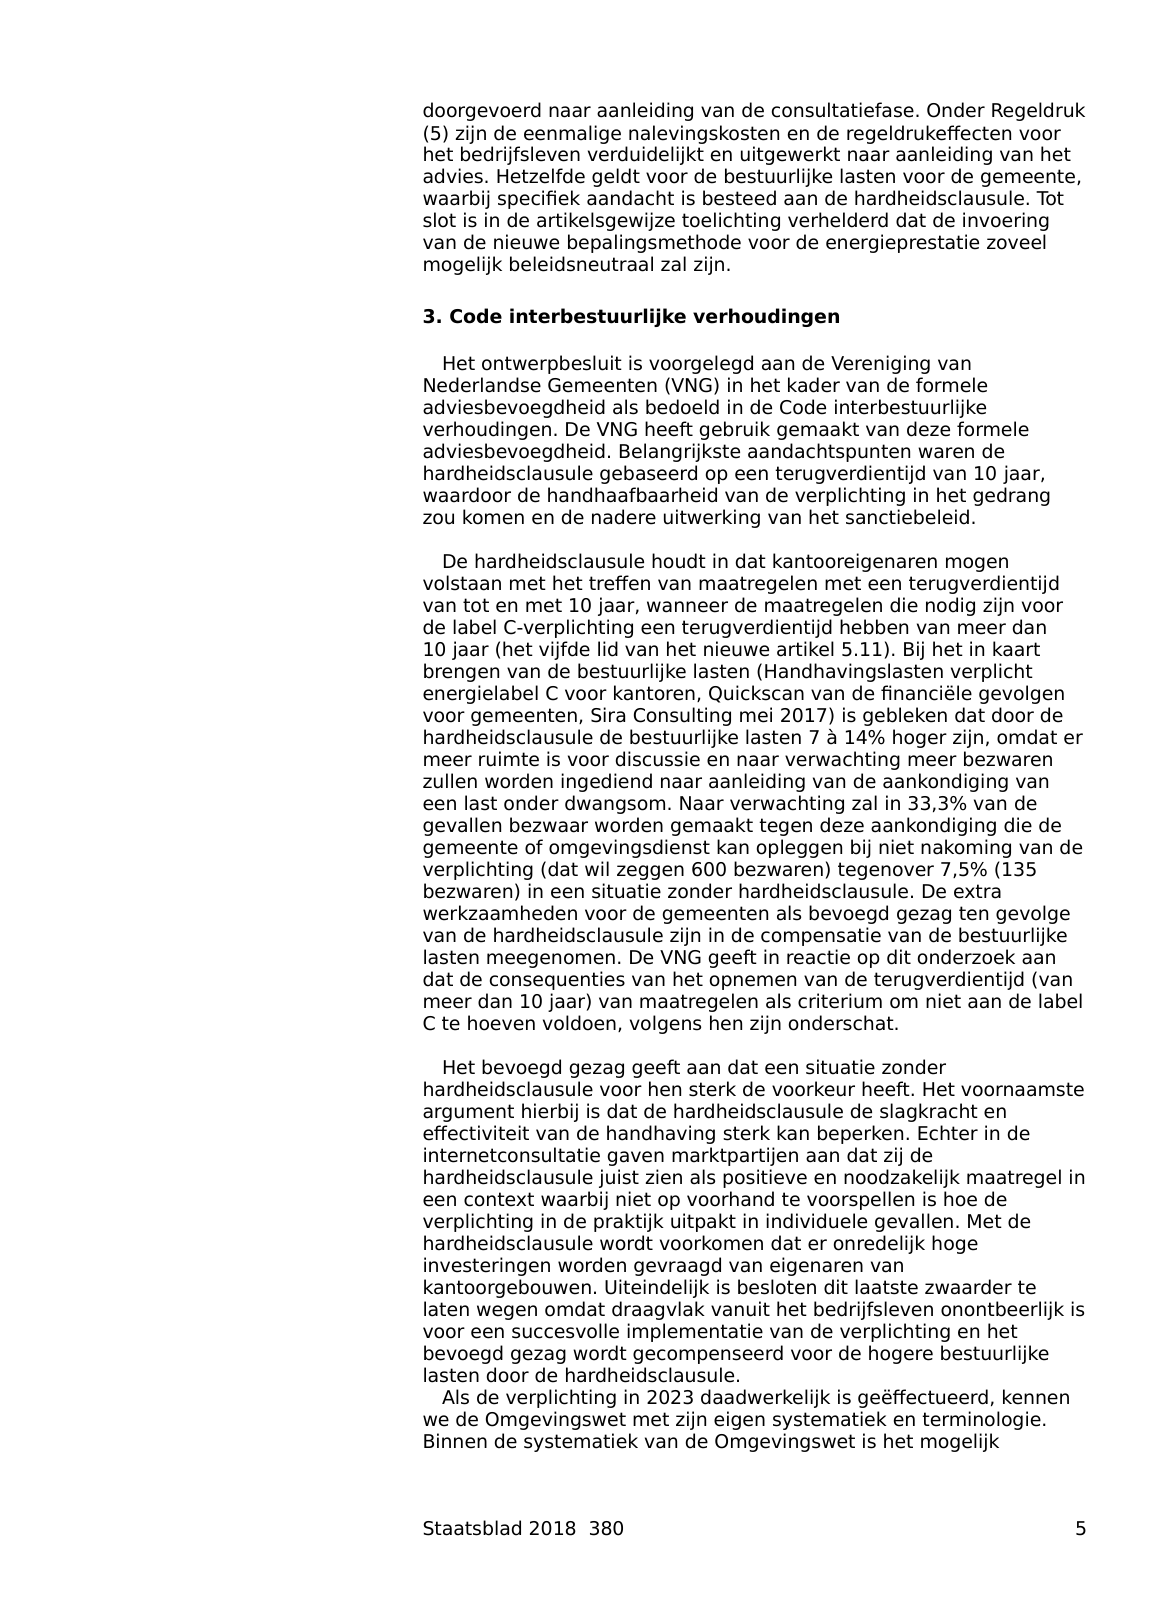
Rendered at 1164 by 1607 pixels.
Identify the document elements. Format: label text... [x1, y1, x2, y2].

text Als de verplichting in 2023 daadwerkelijk is geëffectueerd, kennen we de Omgevingswet met zijn eigen systematiek en terminologie. Binnen de systematiek van de Omgevingswet is het mogelijk [422, 1387, 1087, 1453]
text Het bevoegd gezag geeft aan dat een situatie zonder hardheidsclausule voor hen sterk de voorkeur heeft. Het voornaamste argument hierbij is dat de hardheidsclausule de slagkracht en effectiviteit van de handhaving sterk kan beperken. Echter in de internetconsultatie gaven marktpartijen aan dat zij de hardheidsclausule juist zien als positieve en noodzakelijk maatregel in een context waarbij niet op voorhand te voorspellen is hoe de verplichting in de praktijk uitpakt in individuele gevallen. Met de hardheidsclausule wordt voorkomen dat er onredelijk hoge investeringen worden gevraagd van eigenaren van kantoorgebouwen. Uiteindelijk is besloten dit laatste zwaarder te laten wegen omdat draagvlak vanuit het bedrijfsleven onontbeerlijk is voor een succesvolle implementatie van de verplichting en het bevoegd gezag wordt gecompenseerd voor de hogere bestuurlijke lasten door de hardheidsclausule. [422, 1057, 1087, 1387]
text doorgevoerd naar aanleiding van de consultatiefase. Onder Regeldruk (5) zijn de eenmalige nalevingskosten en de regeldrukeffecten voor het bedrijfsleven verduidelijkt en uitgewerkt naar aanleiding van het advies. Hetzelfde geldt voor de bestuurlijke lasten voor de gemeente, waarbij specifiek aandacht is besteed aan de hardheidsclausule. Tot slot is in de artikelsgewijze toelichting verhelderd dat de invoering van de nieuwe bepalingsmethode voor de energieprestatie zoveel mogelijk beleidsneutraal zal zijn. [422, 100, 1087, 276]
text Het ontwerpbesluit is voorgelegd aan de Vereniging van Nederlandse Gemeenten (VNG) in het kader van de formele adviesbevoegdheid als bedoeld in de Code interbestuurlijke verhoudingen. De VNG heeft gebruik gemaakt van deze formele adviesbevoegdheid. Belangrijkste aandachtspunten waren de hardheidsclausule gebaseerd op een terugverdientijd van 10 jaar, waardoor de handhaafbaarheid van de verplichting in het gedrang zou komen en de nadere uitwerking van het sanctiebeleid. [422, 353, 1087, 529]
text De hardheidsclausule houdt in dat kantooreigenaren mogen volstaan met het treffen van maatregelen met een terugverdientijd van tot en met 10 jaar, wanneer de maatregelen die nodig zijn voor de label C-verplichting een terugverdientijd hebben van meer dan 10 jaar (het vijfde lid van het nieuwe artikel 5.11). Bij het in kaart brengen van de bestuurlijke lasten (Handhavingslasten verplicht energielabel C voor kantoren, Quickscan van de financiële gevolgen voor gemeenten, Sira Consulting mei 2017) is gebleken dat door de hardheidsclausule de bestuurlijke lasten 7 à 14% hoger zijn, omdat er meer ruimte is voor discussie en naar verwachting meer bezwaren zullen worden ingediend naar aanleiding van de aankondiging van een last onder dwangsom. Naar verwachting zal in 33,3% van de gevallen bezwaar worden gemaakt tegen deze aankondiging die de gemeente of omgevingsdienst kan opleggen bij niet nakoming van de verplichting (dat wil zeggen 600 bezwaren) tegenover 7,5% (135 bezwaren) in een situatie zonder hardheidsclausule. De extra werkzaamheden voor de gemeenten als bevoegd gezag ten gevolge van de hardheidsclausule zijn in de compensatie van de bestuurlijke lasten meegenomen. De VNG geeft in reactie op dit onderzoek aan dat de consequenties van het opnemen van de terugverdientijd (van meer dan 10 jaar) van maatregelen als criterium om niet aan de label C te hoeven voldoen, volgens hen zijn onderschat. [422, 551, 1087, 1035]
subtitle 3. Code interbestuurlijke verhoudingen [422, 306, 1087, 328]
